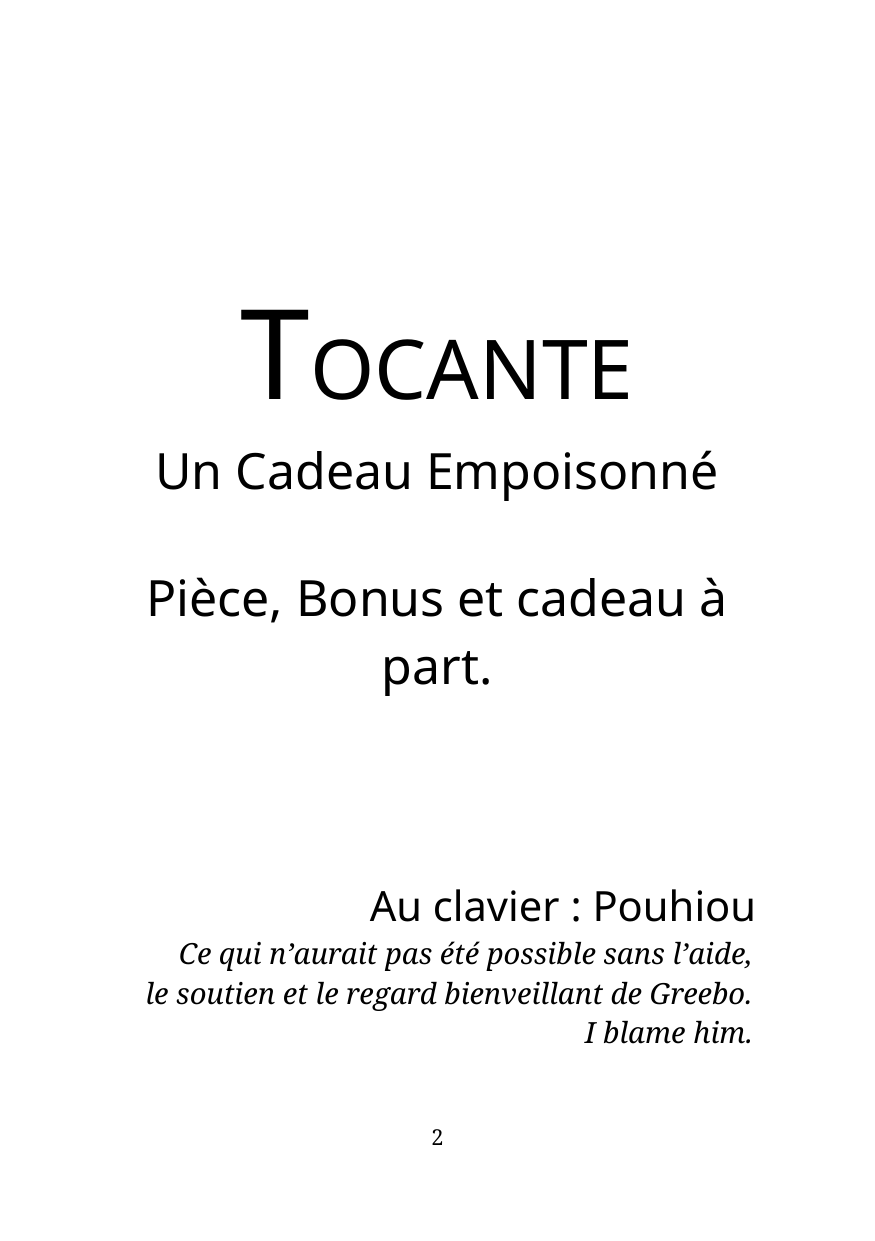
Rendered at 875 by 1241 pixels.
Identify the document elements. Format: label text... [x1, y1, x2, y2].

text Ce qui n’aurait pas été possible sans l’aide, le soutien et le regard bienveillant de Greebo. [118, 933, 756, 1013]
text I blame him. [118, 1013, 756, 1052]
text Un Cadeau Empoisonné [118, 436, 756, 504]
subtitle Tocante [118, 266, 756, 436]
text Au clavier : Pouhiou [118, 877, 756, 933]
text Pièce, Bonus et cadeau à part. [118, 563, 756, 699]
